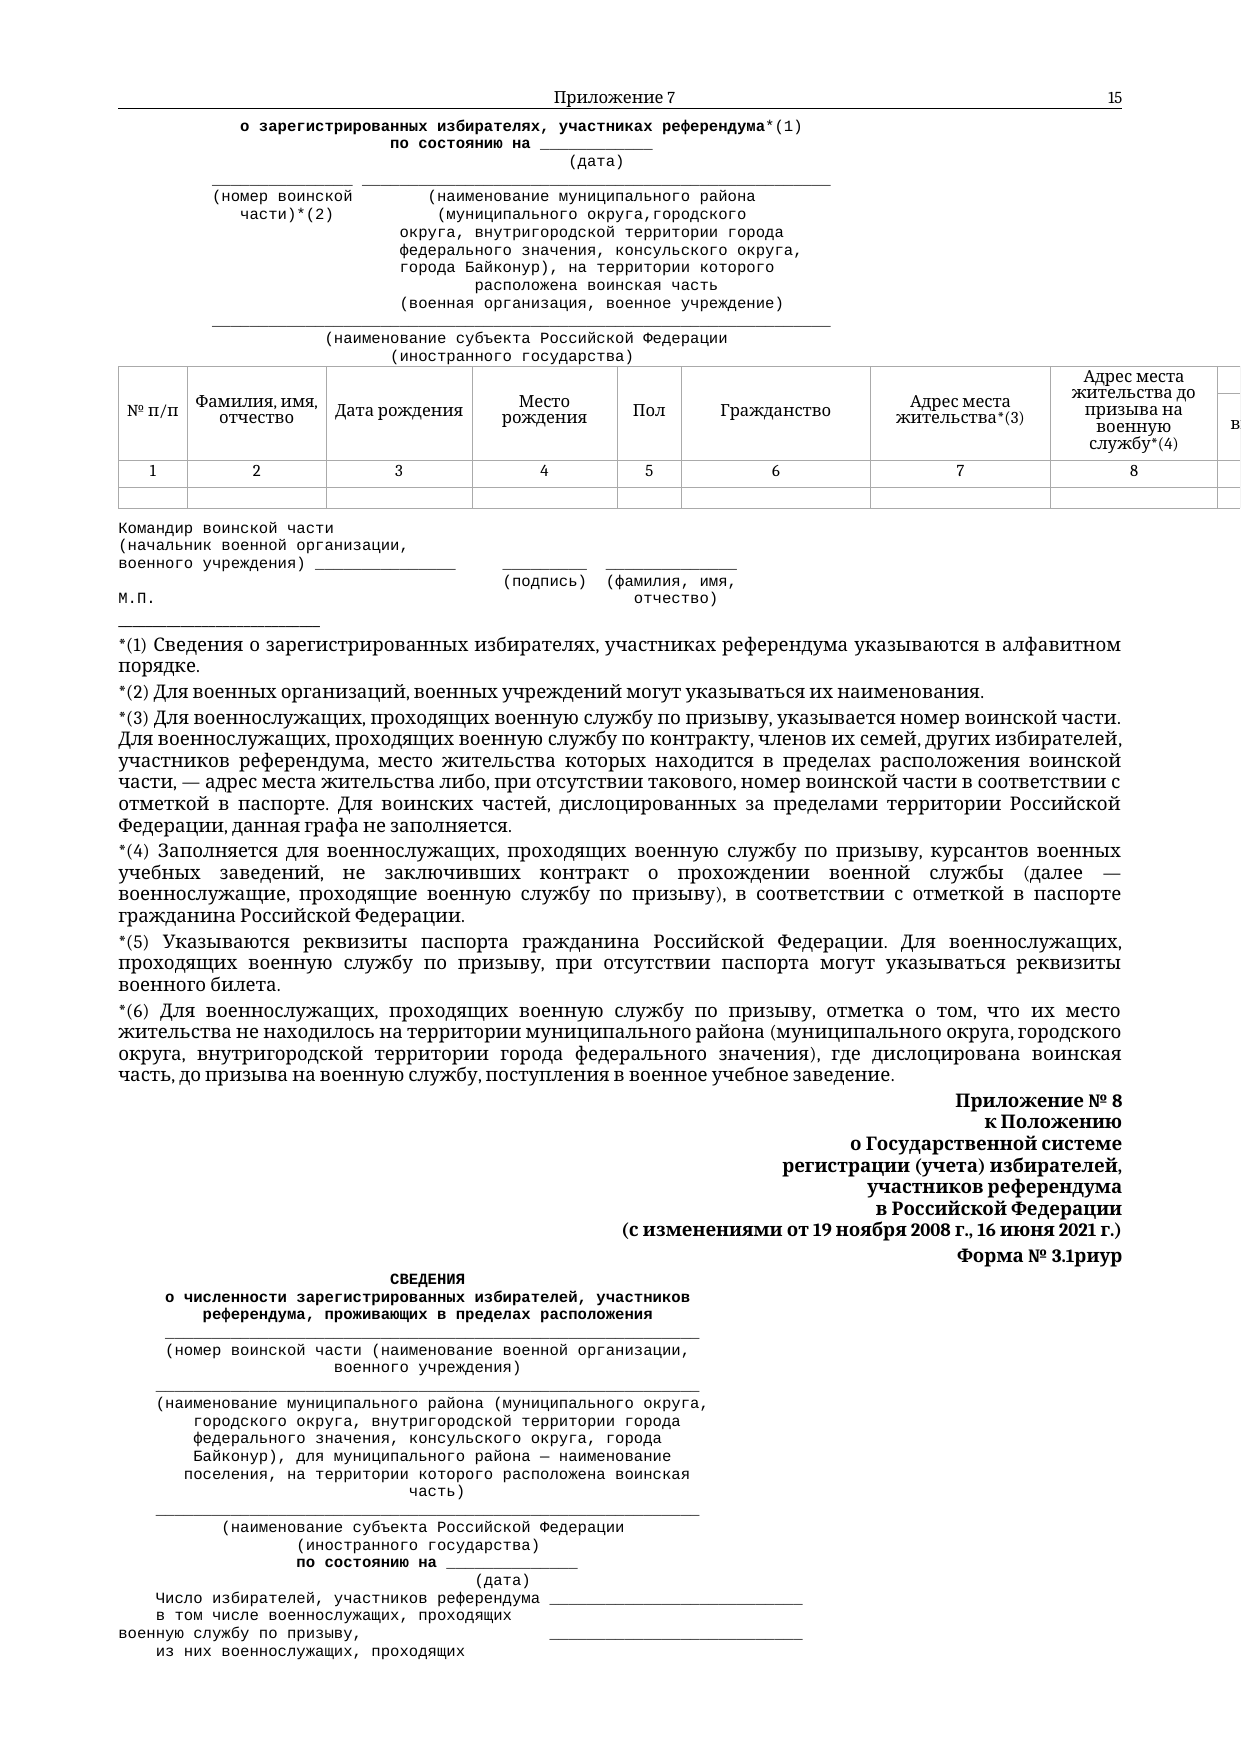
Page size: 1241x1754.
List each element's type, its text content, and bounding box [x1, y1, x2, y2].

table_header Дата рождения [327, 367, 472, 460]
text из них военнослужащих, проходящих [118, 1643, 1122, 1661]
table_cell 5 [618, 461, 681, 487]
table_cell [618, 488, 681, 507]
table_cell 6 [682, 461, 870, 487]
table_header Фамилия, имя, отчество [188, 367, 326, 460]
text (подпись) (фамилия, имя, [118, 573, 1122, 591]
table_cell вид документа [1218, 394, 1240, 460]
text по состоянию на ______________ [118, 1555, 1122, 1572]
table_cell 4 [473, 461, 617, 487]
text военную службу по призыву, ___________________________ [118, 1626, 1122, 1643]
text _______________ __________________________________________________ [118, 171, 1122, 189]
text военного учреждения) [118, 1360, 1122, 1378]
text города Байконур), на территории которого [118, 260, 1122, 277]
text расположена воинская часть [118, 277, 1122, 295]
text Приложение № 8 к Положению о Государственной системе регистрации (учета) избирателей, участников референдума в Российской Федерации (с изменениями от 19 ноября 2008 г., 16 июня 2021 г.) [118, 1091, 1122, 1241]
text *(2) Для военных организаций, военных учреждений могут указываться их наименования. [118, 682, 1122, 703]
text часть) [118, 1484, 1122, 1502]
text (дата) [118, 153, 1122, 171]
text _____________________________ [118, 608, 1122, 630]
text __________________________________________________________________ [118, 313, 1122, 331]
table_header Адрес места жительства до призыва на военную службу*(4) [1051, 367, 1217, 460]
table_cell [1218, 488, 1240, 507]
table_cell [682, 488, 870, 507]
table_cell [473, 488, 617, 507]
text (наименование субъекта Российской Федерации [118, 331, 1122, 348]
text (номер воинской (наименование муниципального района [118, 189, 1122, 207]
text Байконур), для муниципального района — наименование [118, 1448, 1122, 1466]
text М.П. отчество) [118, 591, 1122, 608]
text в том числе военнослужащих, проходящих [118, 1608, 1122, 1626]
text __________________________________________________________ [118, 1502, 1122, 1519]
text (начальник военной организации, [118, 538, 1122, 555]
table_header № п/п [119, 367, 187, 460]
table_cell [327, 488, 472, 507]
table_cell 9 [1218, 461, 1240, 487]
text военного учреждения) _______________ _________ ______________ [118, 555, 1122, 573]
text части)*(2) (муниципального округа,городского [118, 207, 1122, 224]
text Форма № 3.1риур [118, 1246, 1122, 1267]
text *(1) Сведения о зарегистрированных избирателях, участниках референдума указываются в алфавитном порядке. [118, 634, 1122, 677]
text по состоянию на ____________ [118, 136, 1122, 153]
text *(3) Для военнослужащих, проходящих военную службу по призыву, указывается номер воинской части. Для военнослужащих, проходящих военную службу по контракту, членов их семей, других избирателей, участников референдума, место жительства которых находится в пределах расположения воинской части, — адрес места жительства либо, при отсутствии такового, номер воинской части в соответствии с отметкой в паспорте. Для воинских частей, дислоцированных за пределами территории Российской Федерации, данная графа не заполняется. [118, 707, 1122, 837]
text федерального значения, консульского округа, города [118, 1431, 1122, 1448]
table_header Место рождения [473, 367, 617, 460]
text референдума, проживающих в пределах расположения [118, 1307, 1122, 1324]
text о зарегистрированных избирателях, участниках референдума*(1) [118, 118, 1122, 136]
text *(6) Для военнослужащих, проходящих военную службу по призыву, отметка о том, что их место жительства не находилось на территории муниципального района (муниципального округа, городского округа, внутригородской территории города федерального значения), где дислоцирована воинская часть, до призыва на военную службу, поступления в военное учебное заведение. [118, 1000, 1122, 1086]
table_header Гражданство [682, 367, 870, 460]
text _________________________________________________________ [118, 1324, 1122, 1342]
text Число избирателей, участников референдума ___________________________ [118, 1590, 1122, 1608]
table_cell [871, 488, 1050, 507]
table_cell 8 [1051, 461, 1217, 487]
text о численности зарегистрированных избирателей, участников [118, 1289, 1122, 1307]
text поселения, на территории которого расположена воинская [118, 1466, 1122, 1484]
text городского округа, внутригородской территории города [118, 1413, 1122, 1431]
text (наименование субъекта Российской Федерации [118, 1519, 1122, 1537]
text __________________________________________________________ [118, 1378, 1122, 1395]
table_cell 2 [188, 461, 326, 487]
text (номер воинской части (наименование военной организации, [118, 1342, 1122, 1360]
table_header Адрес места жительства*(3) [871, 367, 1050, 460]
text (военная организация, военное учреждение) [118, 295, 1122, 313]
table_cell 7 [871, 461, 1050, 487]
text Командир воинской части [118, 520, 1122, 538]
text (иностранного государства) [118, 1537, 1122, 1555]
text *(4) Заполняется для военнослужащих, проходящих военную службу по призыву, курсантов военных учебных заведений, не заключивших контракт о прохождении военной службы (далее — военнослужащие, проходящие военную службу по призыву), в соответствии с отметкой в паспорте гражданина Российской Федерации. [118, 841, 1122, 927]
table_cell [119, 488, 187, 507]
table_cell [188, 488, 326, 507]
text (дата) [118, 1572, 1122, 1590]
text СВЕДЕНИЯ [118, 1271, 1122, 1289]
text (иностранного государства) [118, 348, 1122, 366]
text *(5) Указываются реквизиты паспорта гражданина Российской Федерации. Для военнослужащих, проходящих военную службу по призыву, при отсутствии паспорта могут указываться реквизиты военного билета. [118, 931, 1122, 996]
table_cell [1051, 488, 1217, 507]
text округа, внутригородской территории города [118, 224, 1122, 242]
table_header Пол [618, 367, 681, 460]
table_cell 1 [119, 461, 187, 487]
table_cell 3 [327, 461, 472, 487]
text (наименование муниципального района (муниципального округа, [118, 1395, 1122, 1413]
text федерального значения, консульского округа, [118, 242, 1122, 260]
